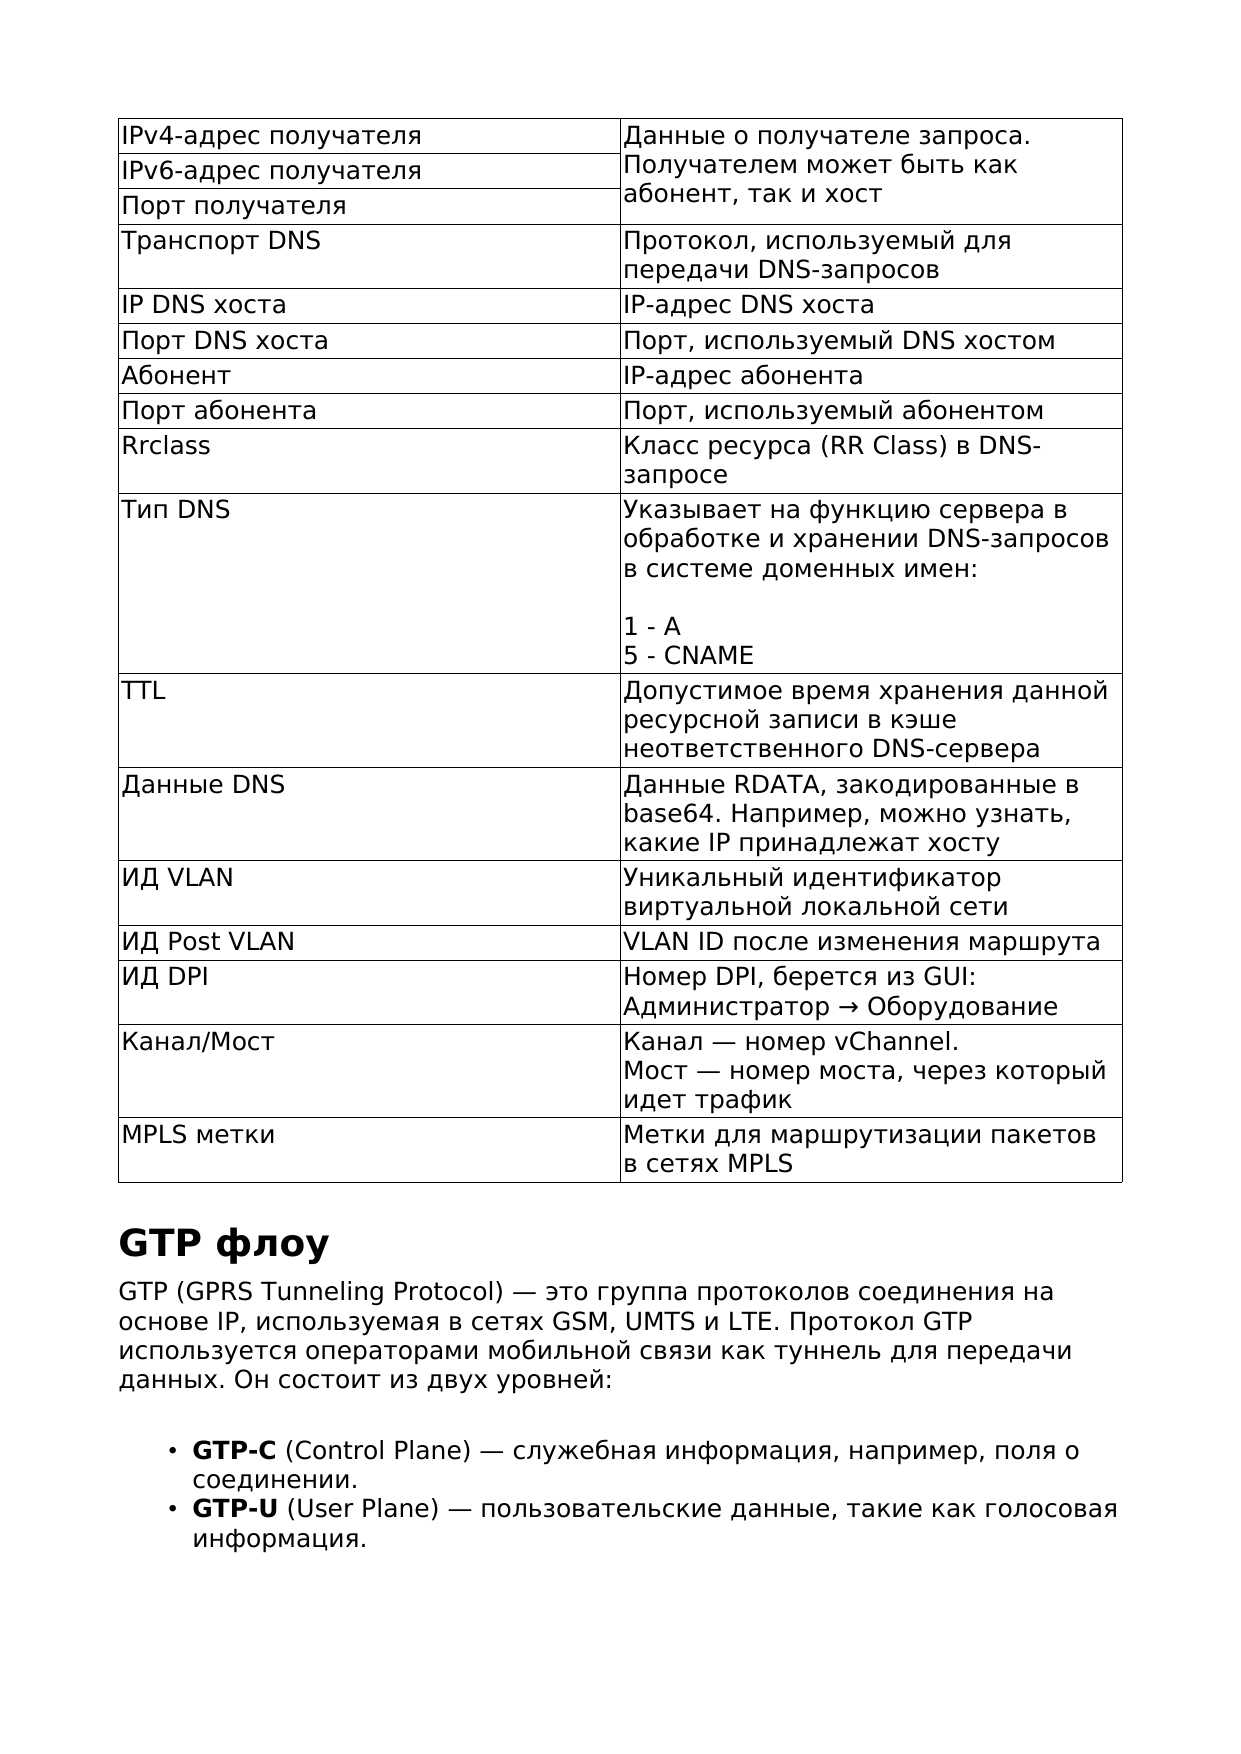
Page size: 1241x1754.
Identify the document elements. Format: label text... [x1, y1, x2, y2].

table_cell Класс ресурса (RR Class) в DNS-запросе [621, 429, 1122, 492]
table_cell Данные DNS [119, 768, 620, 860]
table_cell Канал/Мост [119, 1025, 620, 1117]
table_cell Номер DPI, берется из GUI: Администратор → Оборудование [621, 961, 1122, 1024]
table_cell IPv6-адрес получателя [119, 154, 620, 188]
text GTP (GPRS Tunneling Protocol) — это группа протоколов соединения на основе IP, используемая в сетях GSM, UMTS и LTE. Протокол GTP используется операторами мобильной связи как туннель для передачи данных. Он состоит из двух уровней: [118, 1278, 1122, 1394]
table_cell Метки для маршрутизации пакетов в сетях MPLS [621, 1118, 1122, 1182]
table_cell ИД VLAN [119, 861, 620, 924]
table_cell Указывает на функцию сервера в обработке и хранении DNS-запросов в системе доменных имен: 1 - A 5 - CNAME [621, 494, 1122, 673]
table_cell IP-адрес абонента [621, 359, 1122, 393]
table_cell ИД DPI [119, 961, 620, 1024]
table_cell IP-адрес DNS хоста [621, 289, 1122, 323]
table_cell Rrclass [119, 429, 620, 492]
table_cell Данные о получателе запроса. Получателем может быть как абонент, так и хост [621, 119, 1122, 223]
table_cell VLAN ID после изменения маршрута [621, 926, 1122, 959]
subtitle GTP флоу [118, 1221, 1122, 1265]
table_cell MPLS метки [119, 1118, 620, 1182]
table_cell Порт абонента [119, 394, 620, 428]
table_cell Порт получателя [119, 189, 620, 223]
table_cell Транспорт DNS [119, 225, 620, 288]
table_cell Порт DNS хоста [119, 324, 620, 358]
table_cell IP DNS хоста [119, 289, 620, 323]
table_cell Порт, используемый DNS хостом [621, 324, 1122, 358]
table_cell ИД Post VLAN [119, 926, 620, 959]
table_cell Допустимое время хранения данной ресурсной записи в кэше неответственного DNS-сервера [621, 674, 1122, 767]
table_cell Протокол, используемый для передачи DNS-запросов [621, 225, 1122, 288]
table_cell Порт, используемый абонентом [621, 394, 1122, 428]
table_cell IPv4-адрес получателя [119, 119, 620, 153]
table_cell Уникальный идентификатор виртуальной локальной сети [621, 861, 1122, 924]
table_cell Абонент [119, 359, 620, 393]
table_cell TTL [119, 674, 620, 767]
table_cell Данные RDATA, закодированные в base64. Например, можно узнать, какие IP принадлежат хосту [621, 768, 1122, 860]
table_cell Канал — номер vChannel. Мост — номер моста, через который идет трафик [621, 1025, 1122, 1117]
list GTP-U (User Plane) — пользовательские данные, такие как голосовая информация. [177, 1494, 1122, 1553]
list GTP-C (Control Plane) — служебная информация, например, поля о соединении. [177, 1436, 1122, 1494]
table_cell Тип DNS [119, 494, 620, 673]
